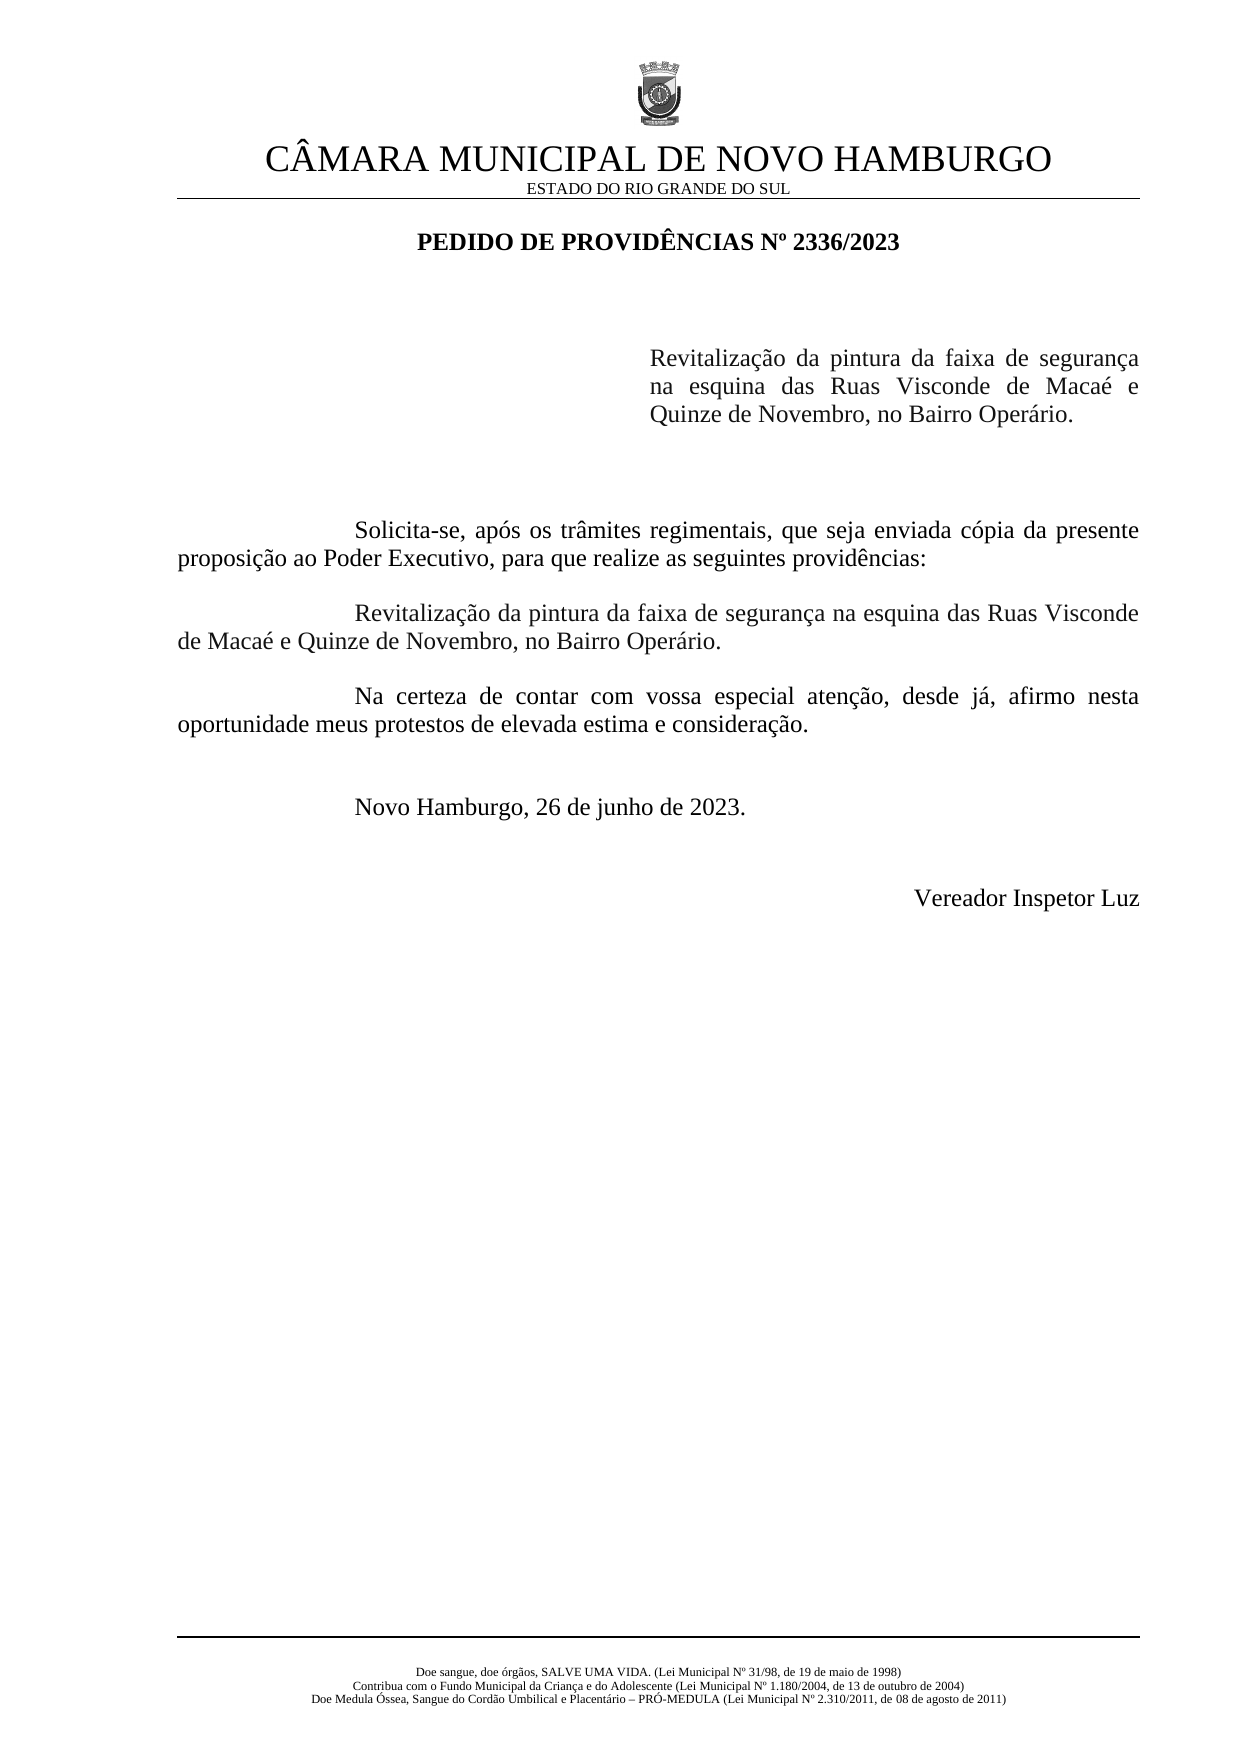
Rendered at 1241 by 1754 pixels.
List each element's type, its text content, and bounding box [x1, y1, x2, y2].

text Revitalização da pintura da faixa de segurança na esquina das Ruas Visconde de Macaé e Quinze de Novembro, no Bairro Operário. [177, 599, 1140, 655]
text Vereador Inspetor Luz [177, 884, 1140, 912]
text PEDIDO DE PROVIDÊNCIAS Nº 2336/2023 [177, 228, 1140, 256]
text Revitalização da pintura da faixa de segurança na esquina das Ruas Visconde de Macaé e Quinze de Novembro, no Bairro Operário. [649, 344, 1140, 428]
text Solicita-se, após os trâmites regimentais, que seja enviada cópia da presente proposição ao Poder Executivo, para que realize as seguintes providências: [177, 516, 1140, 572]
text Na certeza de contar com vossa especial atenção, desde já, afirmo nesta oportunidade meus protestos de elevada estima e consideração. [177, 682, 1140, 738]
text Novo Hamburgo, 26 de junho de 2023. [177, 793, 1140, 821]
